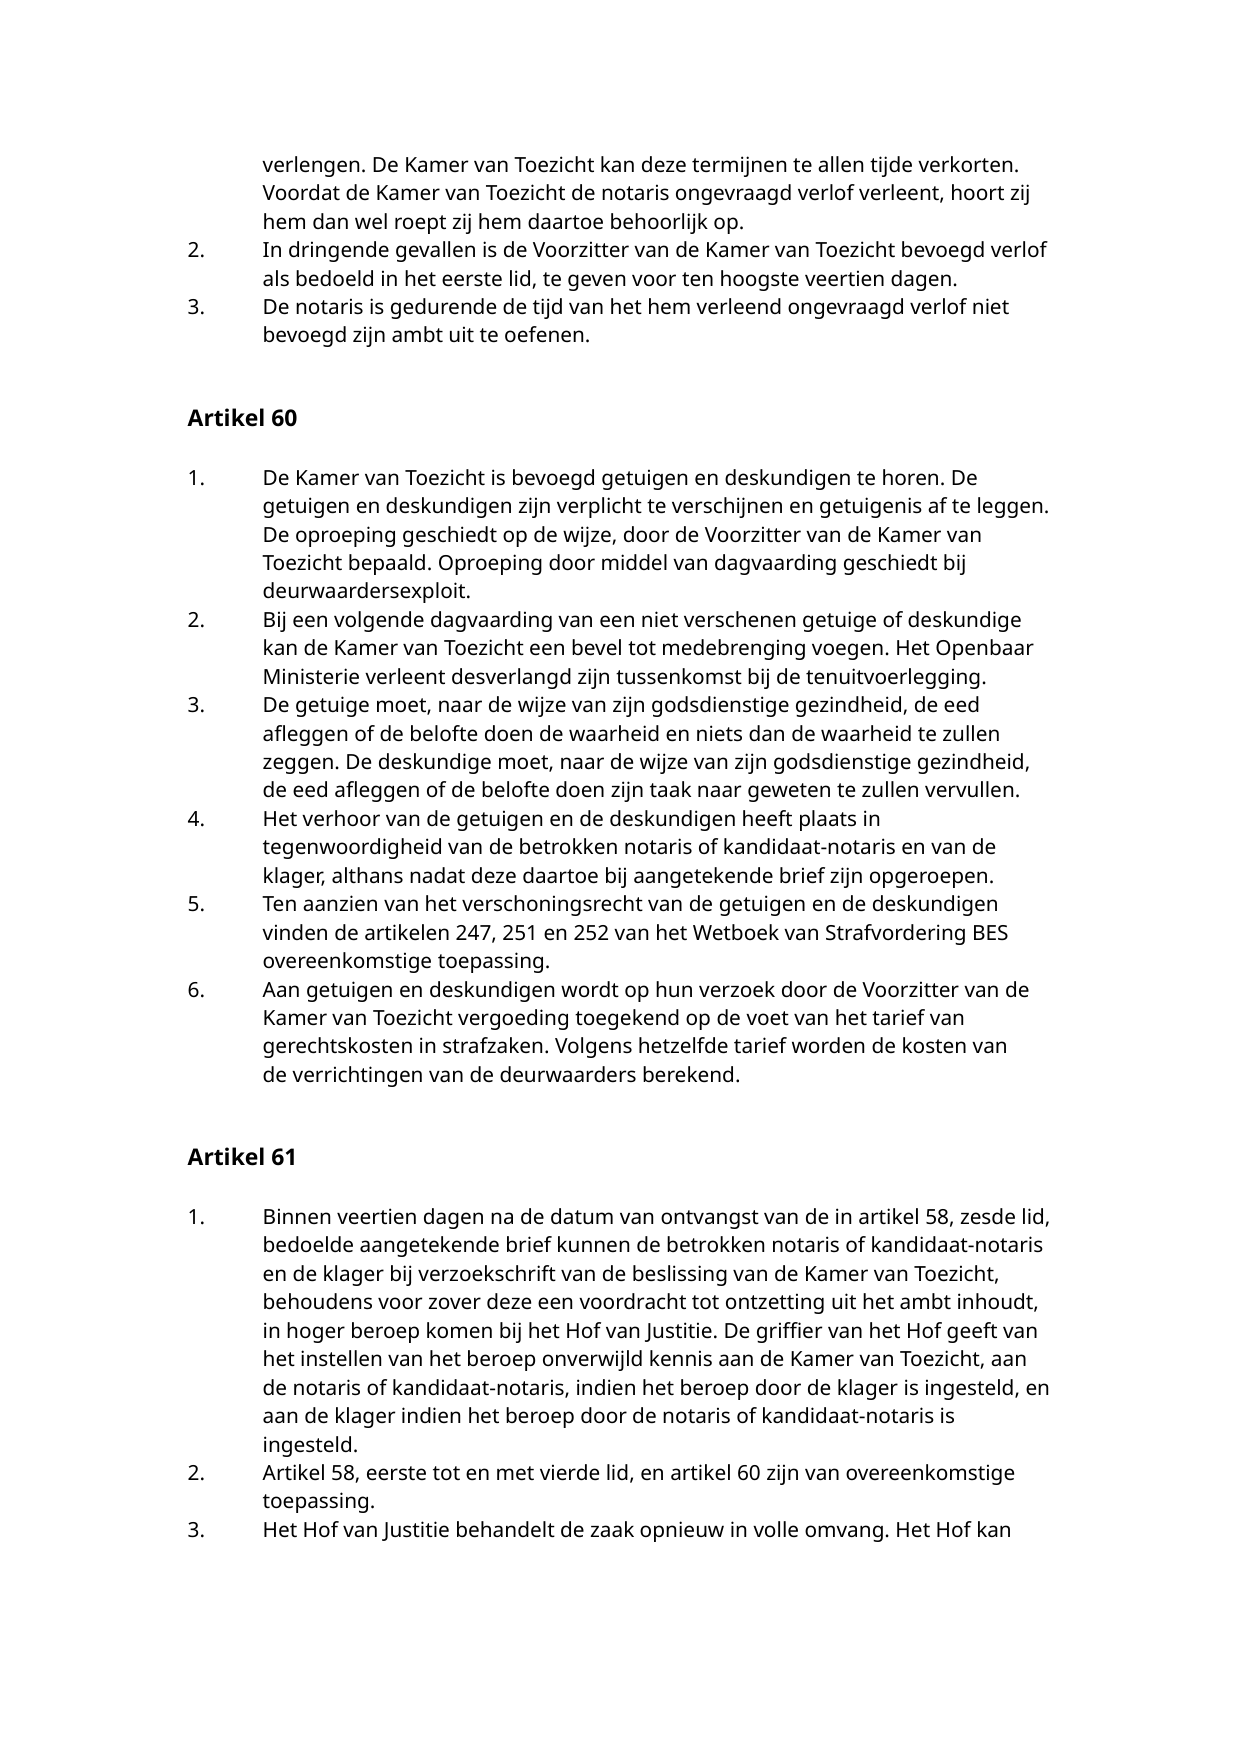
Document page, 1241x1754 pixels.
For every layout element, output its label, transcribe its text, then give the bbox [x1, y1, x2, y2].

list Bij een volgende dagvaarding van een niet verschenen getuige of deskundige kan de Kamer van Toezicht een bevel tot medebrenging voegen. Het Openbaar Ministerie verleent desverlangd zijn tussenkomst bij de tenuitvoerlegging. [187, 605, 1053, 690]
subtitle Artikel 60 [187, 402, 1053, 433]
list De getuige moet, naar de wijze van zijn godsdienstige gezindheid, de eed afleggen of de belofte doen de waarheid en niets dan de waarheid te zullen zeggen. De deskundige moet, naar de wijze van zijn godsdienstige gezindheid, de eed afleggen of de belofte doen zijn taak naar geweten te zullen vervullen. [187, 690, 1053, 804]
list De Kamer van Toezicht is bevoegd getuigen en deskundigen te horen. De getuigen en deskundigen zijn verplicht te verschijnen en getuigenis af te leggen. De oproeping geschiedt op de wijze, door de Voorzitter van de Kamer van Toezicht bepaald. Oproeping door middel van dagvaarding geschiedt bij deurwaardersexploit. [187, 463, 1053, 605]
subtitle Artikel 61 [187, 1141, 1053, 1172]
list De notaris is gedurende de tijd van het hem verleend ongevraagd verlof niet bevoegd zijn ambt uit te oefenen. [187, 292, 1053, 349]
list Het verhoor van de getuigen en de deskundigen heeft plaats in tegenwoordigheid van de betrokken notaris of kandidaat-notaris en van de klager, althans nadat deze daartoe bij aangetekende brief zijn opgeroepen. [187, 804, 1053, 889]
list In dringende gevallen is de Voorzitter van de Kamer van Toezicht bevoegd verlof als bedoeld in het eerste lid, te geven voor ten hoogste veertien dagen. [187, 235, 1053, 292]
list Aan getuigen en deskundigen wordt op hun verzoek door de Voorzitter van de Kamer van Toezicht vergoeding toegekend op de voet van het tarief van gerechtskosten in strafzaken. Volgens hetzelfde tarief worden de kosten van de verrichtingen van de deurwaarders berekend. [187, 975, 1053, 1088]
list verlengen. De Kamer van Toezicht kan deze termijnen te allen tijde verkorten. Voordat de Kamer van Toezicht de notaris ongevraagd verlof verleent, hoort zij hem dan wel roept zij hem daartoe behoorlijk op. [187, 150, 1053, 235]
list Het Hof van Justitie behandelt de zaak opnieuw in volle omvang. Het Hof kan [187, 1515, 1053, 1543]
list Ten aanzien van het verschoningsrecht van de getuigen en de deskundigen vinden de artikelen 247, 251 en 252 van het Wetboek van Strafvordering BES overeenkomstige toepassing. [187, 889, 1053, 975]
list Binnen veertien dagen na de datum van ontvangst van de in artikel 58, zesde lid, bedoelde aangetekende brief kunnen de betrokken notaris of kandidaat-notaris en de klager bij verzoekschrift van de beslissing van de Kamer van Toezicht, behoudens voor zover deze een voordracht tot ontzetting uit het ambt inhoudt, in hoger beroep komen bij het Hof van Justitie. De griffier van het Hof geeft van het instellen van het beroep onverwijld kennis aan de Kamer van Toezicht, aan de notaris of kandidaat-notaris, indien het beroep door de klager is ingesteld, en aan de klager indien het beroep door de notaris of kandidaat-notaris is ingesteld. [187, 1202, 1053, 1458]
list Artikel 58, eerste tot en met vierde lid, en artikel 60 zijn van overeenkomstige toepassing. [187, 1458, 1053, 1515]
